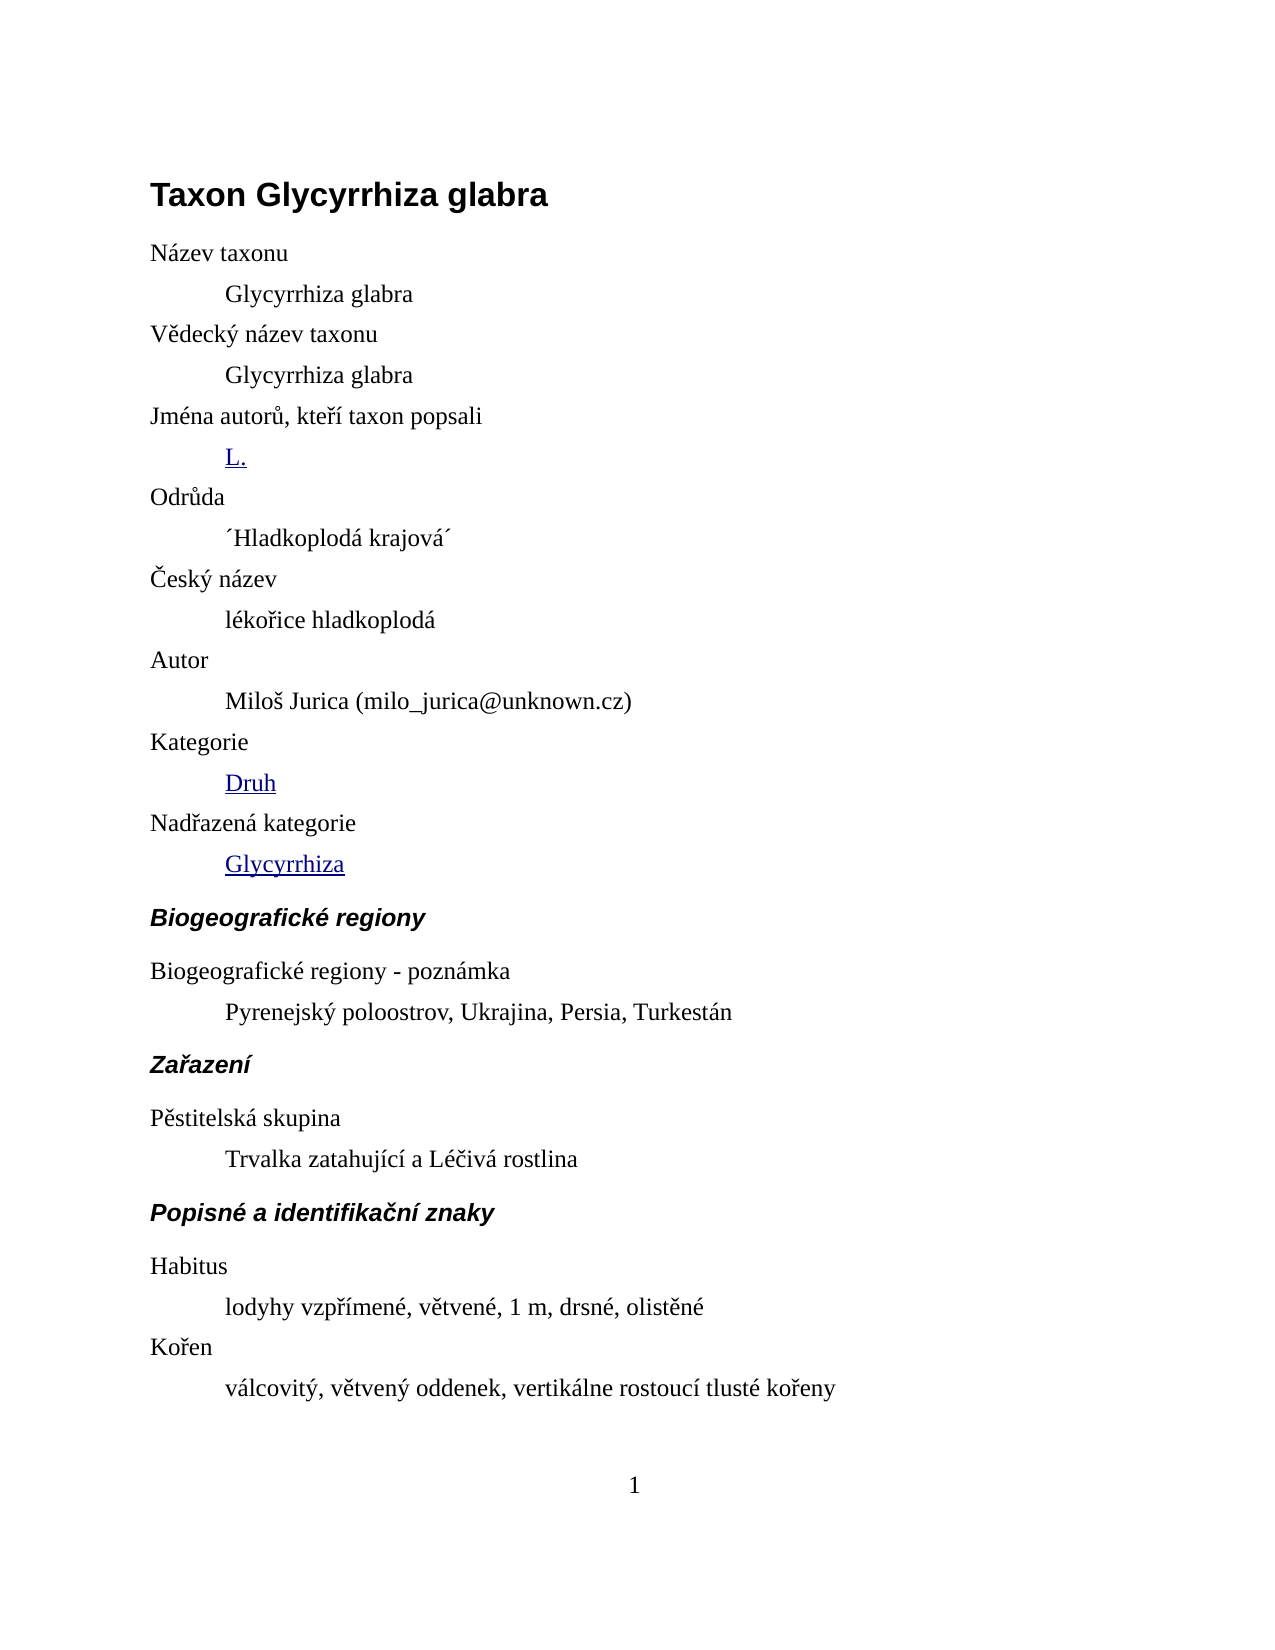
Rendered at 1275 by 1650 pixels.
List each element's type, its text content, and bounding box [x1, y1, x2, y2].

text Odrůda [150, 482, 1125, 511]
subtitle Taxon Glycyrrhiza glabra [150, 175, 1125, 214]
text Miloš Jurica (milo_jurica@unknown.cz) [225, 686, 1125, 715]
text ´Hladkoplodá krajová´ [225, 523, 1125, 552]
text Pyrenejský poloostrov, Ukrajina, Persia, Turkestán [225, 997, 1125, 1025]
text L. [225, 442, 1125, 471]
text Pěstitelská skupina [150, 1103, 1125, 1132]
text Vědecký název taxonu [150, 319, 1125, 348]
text lékořice hladkoplodá [225, 605, 1125, 633]
text lodyhy vzpřímené, větvené, 1 m, drsné, olistěné [225, 1292, 1125, 1320]
text Kořen [150, 1332, 1125, 1361]
text Glycyrrhiza [225, 849, 1125, 878]
text Kategorie [150, 727, 1125, 756]
text Trvalka zatahující a Léčivá rostlina [225, 1144, 1125, 1173]
text Název taxonu [150, 238, 1125, 267]
text Glycyrrhiza glabra [225, 279, 1125, 308]
subtitle Zařazení [150, 1050, 1125, 1079]
subtitle Popisné a identifikační znaky [150, 1198, 1125, 1226]
subtitle Biogeografické regiony [150, 903, 1125, 931]
text Jména autorů, kteří taxon popsali [150, 401, 1125, 430]
text Glycyrrhiza glabra [225, 360, 1125, 389]
text Autor [150, 645, 1125, 674]
text Druh [225, 768, 1125, 796]
text Habitus [150, 1251, 1125, 1279]
text Biogeografické regiony - poznámka [150, 956, 1125, 984]
text Český název [150, 564, 1125, 593]
text válcovitý, větvený oddenek, vertikálne rostoucí tlusté kořeny [225, 1373, 1125, 1402]
text Nadřazená kategorie [150, 808, 1125, 837]
